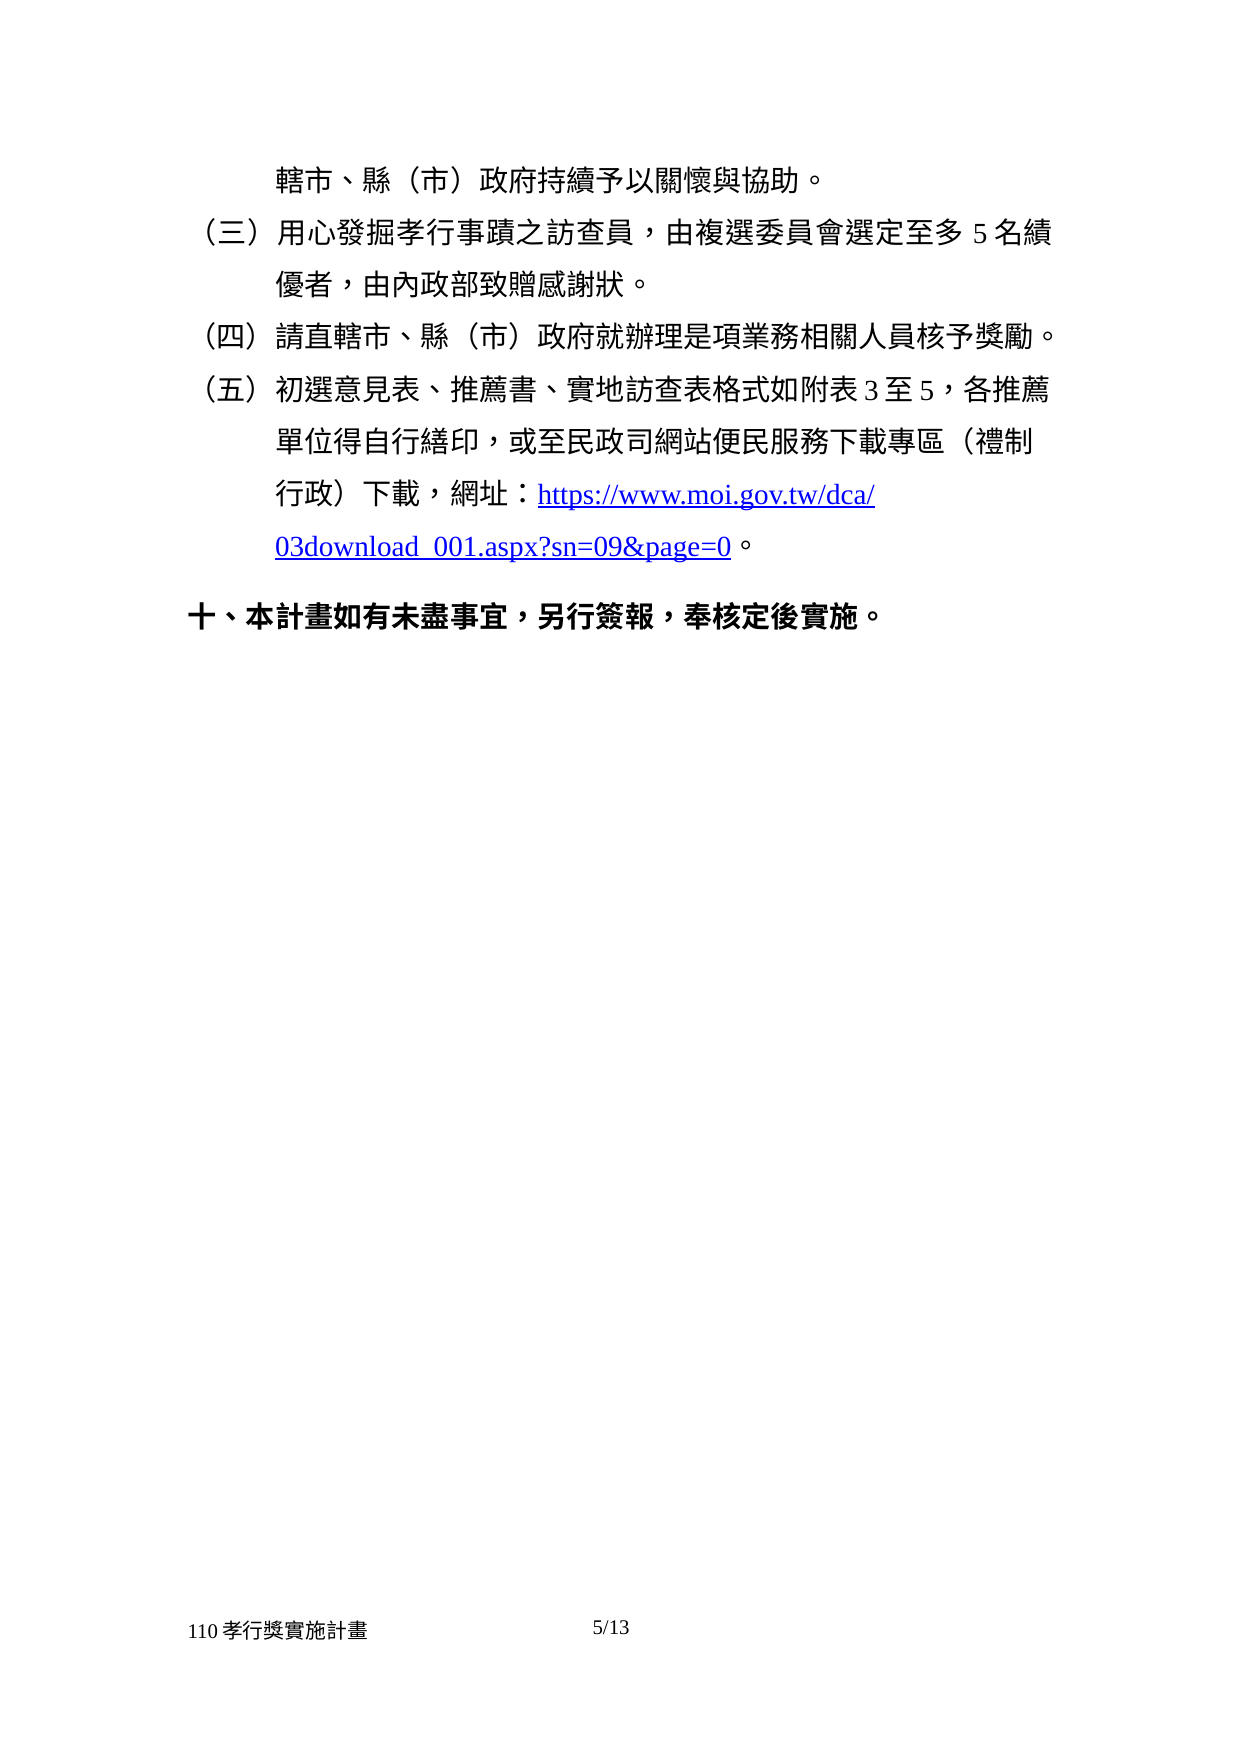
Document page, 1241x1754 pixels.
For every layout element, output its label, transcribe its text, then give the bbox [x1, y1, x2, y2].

text （五）初選意見表、推薦書、實地訪查表格式如附表3至5，各推薦單位得自行繕印，或至民政司網站便民服務下載專區（禮制行政）下載，網址：https://www.moi.gov.tw/dca/03download_001.aspx?sn=09&page=0。 [187, 358, 1053, 567]
text 十、本計畫如有未盡事宜，另行簽報，奉核定後實施。 [187, 585, 1053, 637]
text （四）請直轄市、縣（市）政府就辦理是項業務相關人員核予獎勵。 [187, 306, 1053, 358]
text 轄市、縣（市）政府持續予以關懷與協助。 [187, 150, 1053, 202]
text （三）用心發掘孝行事蹟之訪查員，由複選委員會選定至多5名績優者，由內政部致贈感謝狀。 [187, 202, 1053, 306]
